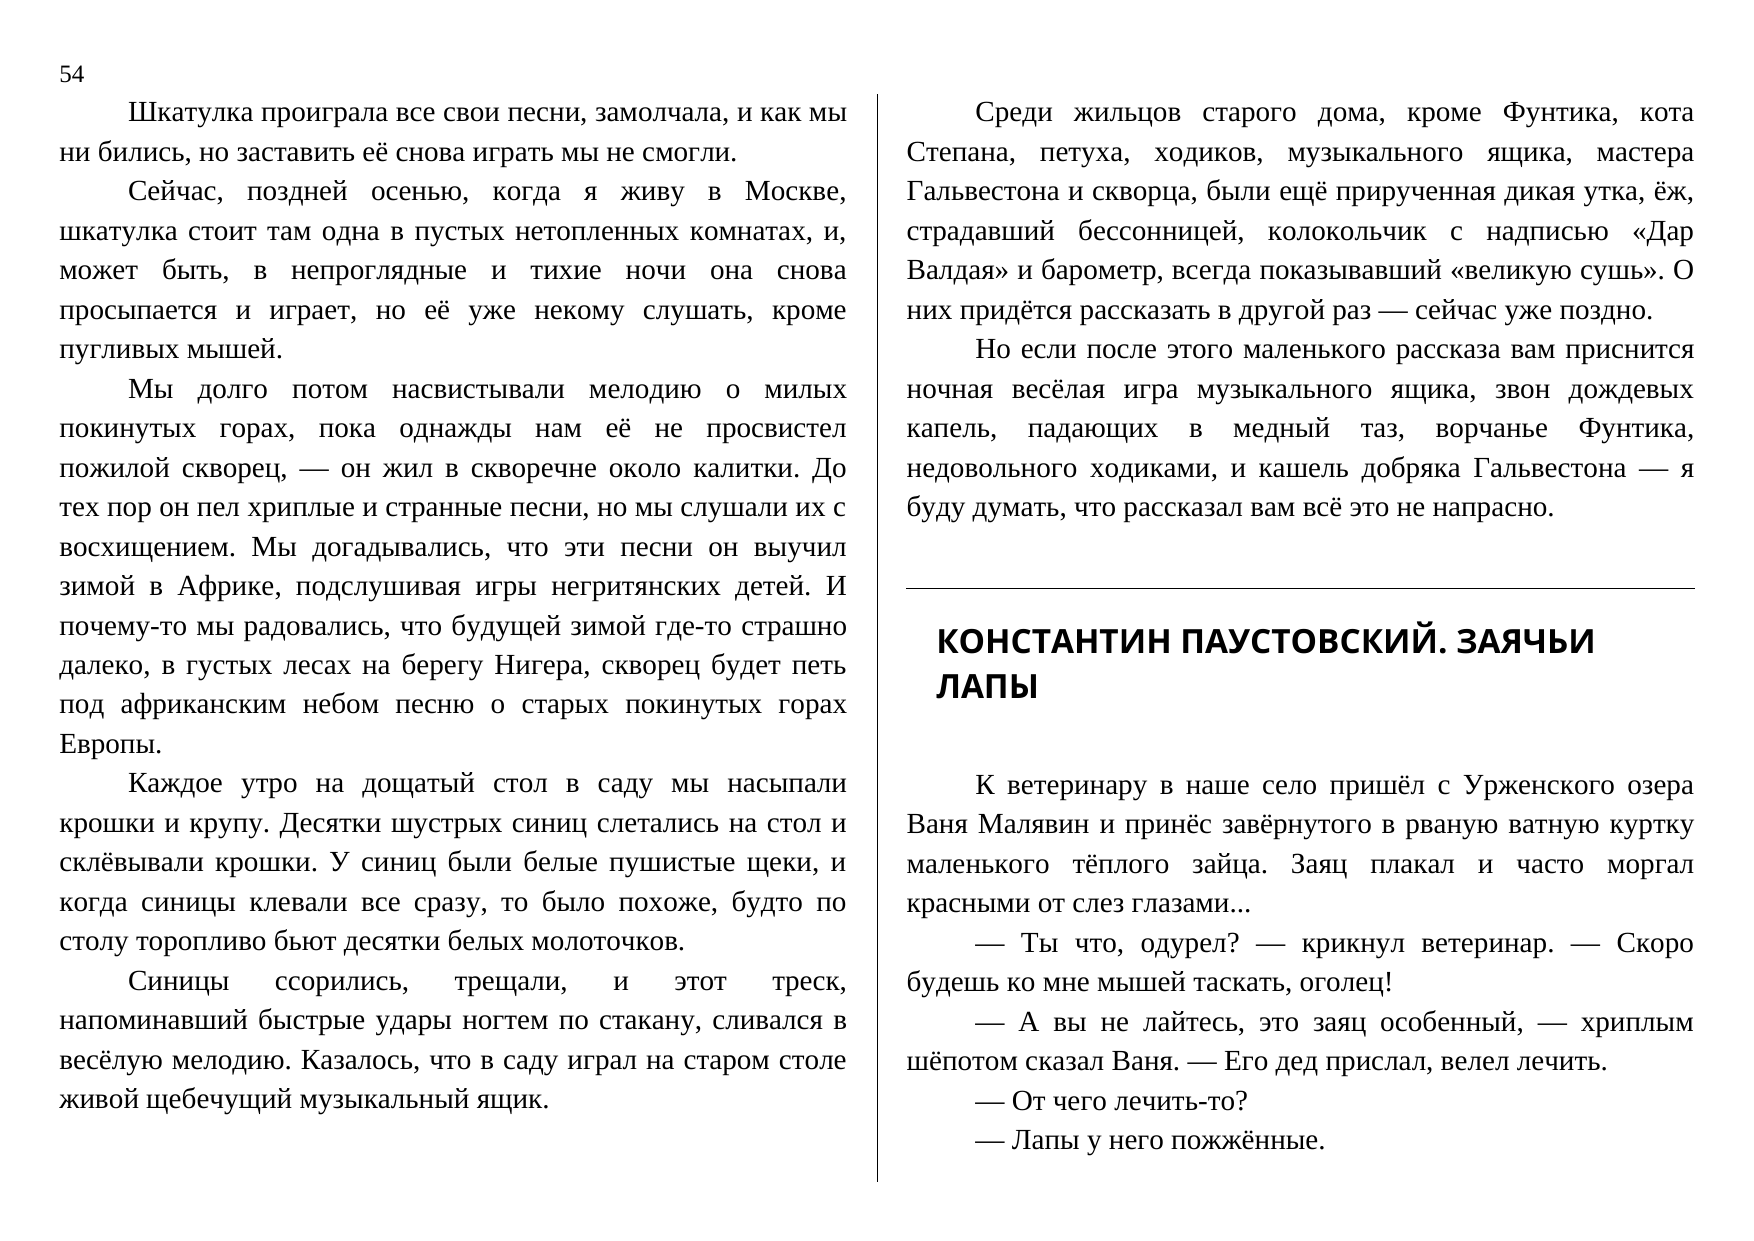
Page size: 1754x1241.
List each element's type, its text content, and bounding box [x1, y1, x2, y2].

text — От чего лечить-то? [906, 1083, 1695, 1117]
text К ветеринару в наше село пришёл с Урженского озера Ваня Малявин и принёс завёрнутого в рваную ватную куртку маленького тёплого зайца. Заяц плакал и часто моргал красными от слез глазами... [906, 767, 1695, 919]
subtitle Константин Паустовский. Заячьи лапы [906, 589, 1695, 738]
text — Ты что, одурел? — крикнул ветеринар. — Скоро будешь ко мне мышей таскать, оголец! [906, 925, 1695, 998]
text Шкатулка проиграла все свои песни, замолчала, и как мы ни бились, но заставить её снова играть мы не смогли. [59, 94, 847, 167]
text — А вы не лайтесь, это заяц особенный, — хриплым шёпотом сказал Ваня. — Его дед прислал, велел лечить. [906, 1004, 1695, 1077]
text Сейчас, поздней осенью, когда я живу в Москве, шкатулка стоит там одна в пустых нетопленных комнатах, и, может быть, в непроглядные и тихие ночи она снова просыпается и играет, но её уже некому слушать, кроме пугливых мышей. [59, 173, 847, 365]
text Синицы ссорились, трещали, и этот треск, напоминавший быстрые удары ногтем по стакану, сливался в весёлую мелодию. Казалось, что в саду играл на старом столе живой щебечущий музыкальный ящик. [59, 963, 847, 1115]
text Мы долго потом насвистывали мелодию о милых покинутых горах, пока однажды нам её не просвистел пожилой скворец, — он жил в скворечне около калитки. До тех пор он пел хриплые и странные песни, но мы слушали их с восхищением. Мы догадывались, что эти песни он выучил зимой в Африке, подслушивая игры негритянских детей. И почему-то мы радовались, что будущей зимой где-то страшно далеко, в густых лесах на берегу Нигера, скворец будет петь под африканским небом песню о старых покинутых горах Европы. [59, 371, 847, 760]
text — Лапы у него пожжённые. [906, 1122, 1695, 1156]
text Среди жильцов старого дома, кроме Фунтика, кота Степана, петуха, ходиков, музыкального ящика, мастера Гальвестона и скворца, были ещё прирученная дикая утка, ёж, страдавший бессонницей, колокольчик с надписью «Дар Валдая» и барометр, всегда показывавший «великую сушь». О них придётся рассказать в другой раз — сейчас уже поздно. [906, 94, 1695, 325]
text Но если после этого маленького рассказа вам приснится ночная весёлая игра музыкального ящика, звон дождевых капель, падающих в медный таз, ворчанье Фунтика, недовольного ходиками, и кашель добряка Гальвестона — я буду думать, что рассказал вам всё это не напрасно. [906, 331, 1695, 523]
text Каждое утро на дощатый стол в саду мы насыпали крошки и крупу. Десятки шустрых синиц слетались на стол и склёвывали крошки. У синиц были белые пушистые щеки, и когда синицы клевали все сразу, то было похоже, будто по столу торопливо бьют десятки белых молоточков. [59, 766, 847, 957]
